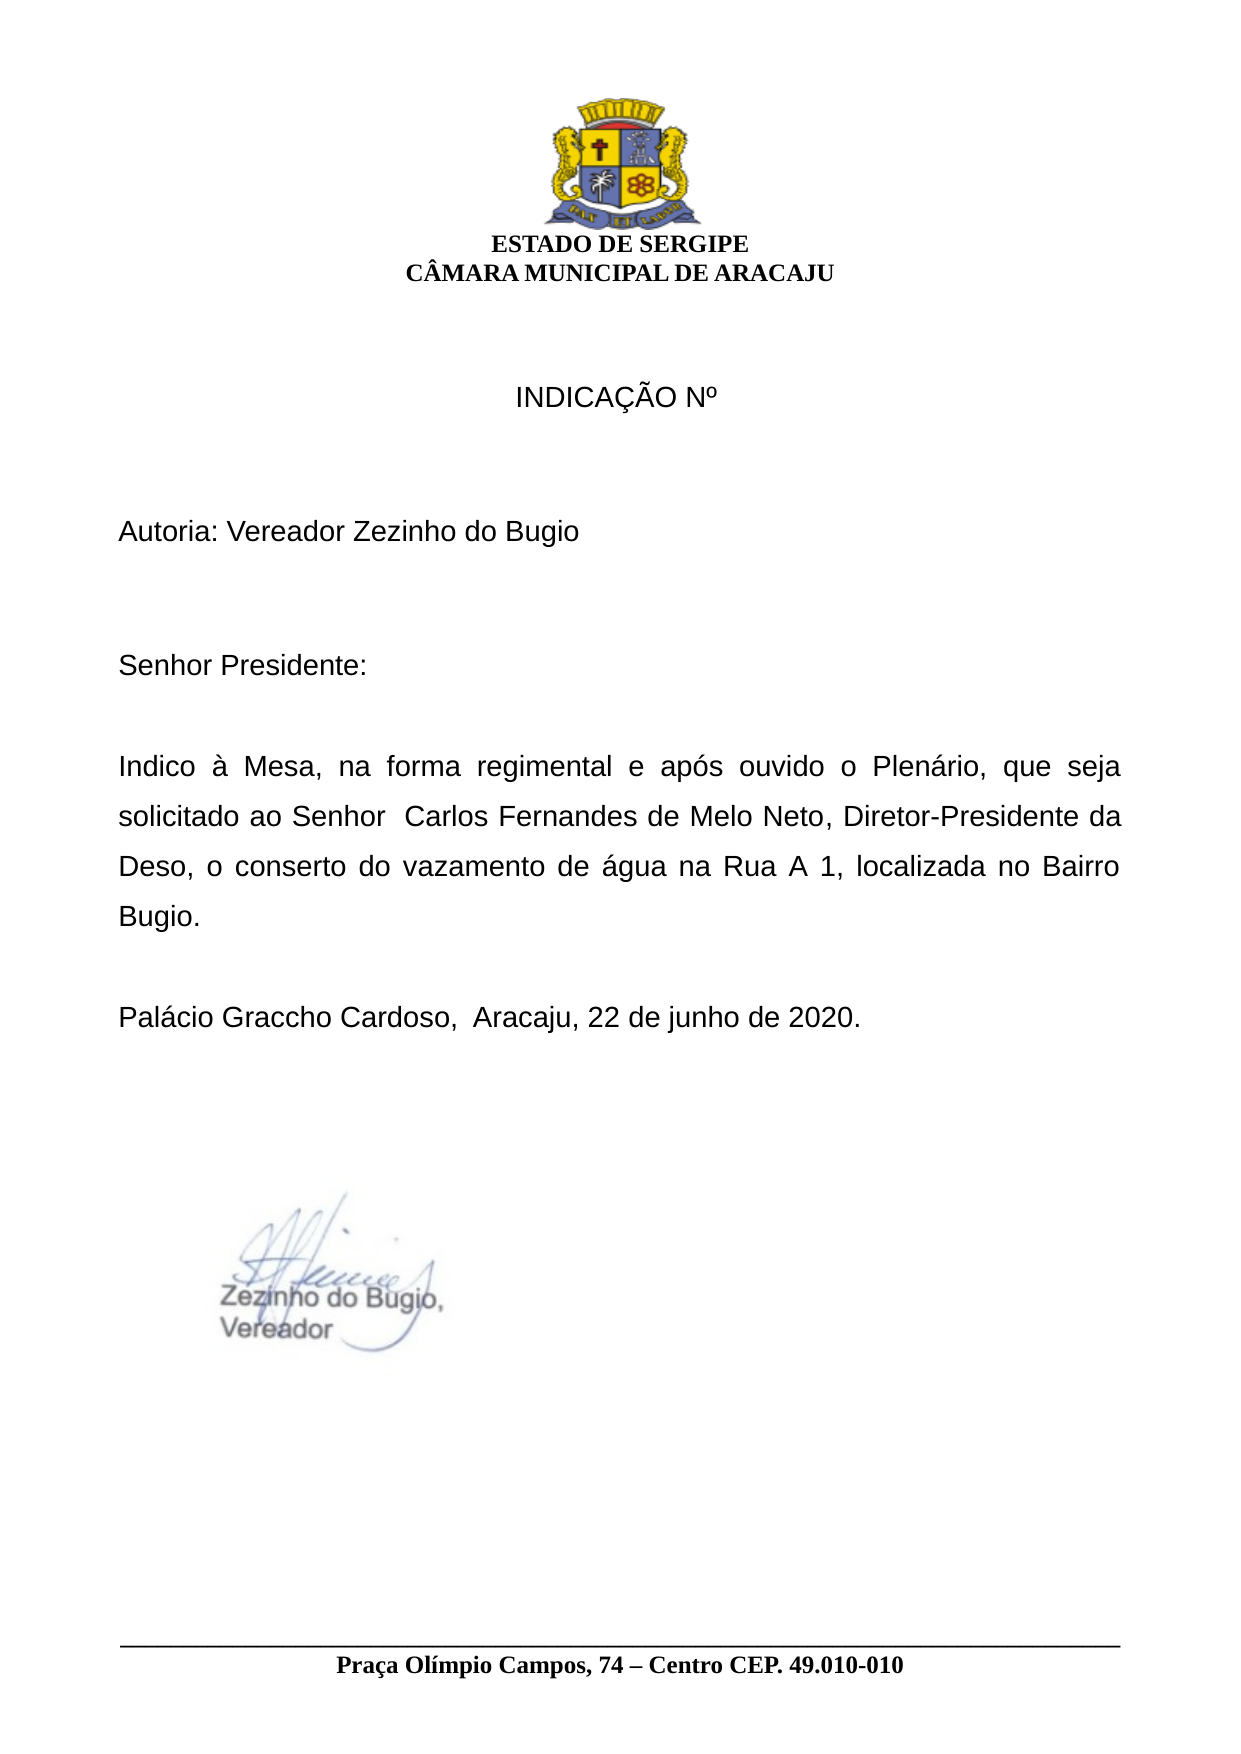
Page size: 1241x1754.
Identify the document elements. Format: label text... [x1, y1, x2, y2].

text Indico à Mesa, na forma regimental e após ouvido o Plenário, que seja solicitado ao Senhor Carlos Fernandes de Melo Neto, Diretor-Presidente da Deso, o conserto do vazamento de água na Rua A 1, localizada no Bairro Bugio. [118, 748, 1122, 933]
text Senhor Presidente: [118, 648, 1122, 681]
text Autoria: Vereador Zezinho do Bugio [118, 514, 1122, 547]
text INDICAÇÃO Nº [118, 379, 1122, 413]
text Palácio Graccho Cardoso, Aracaju, 22 de junho de 2020. [118, 1000, 1122, 1034]
